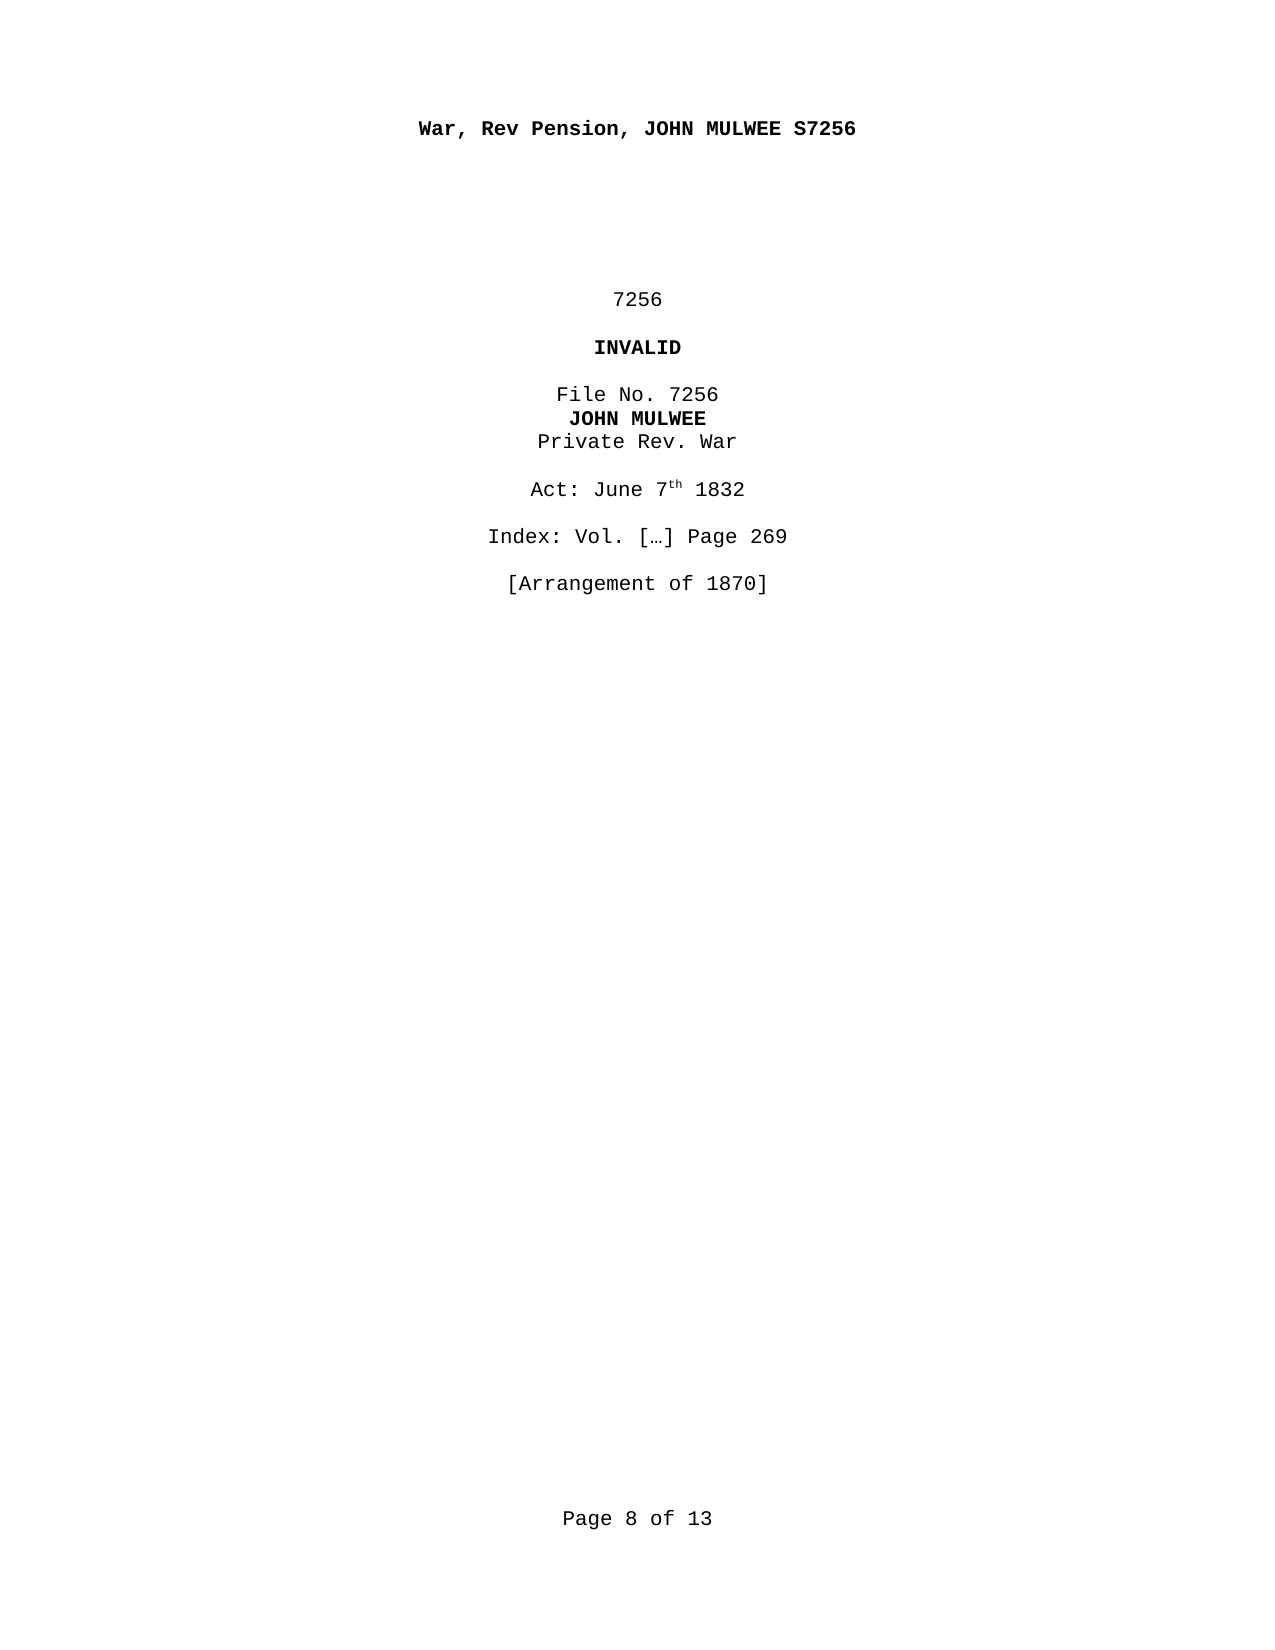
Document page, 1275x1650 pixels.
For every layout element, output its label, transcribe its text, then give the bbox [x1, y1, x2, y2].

text 7256 [118, 289, 1157, 313]
text Index: Vol. […] Page 269 [118, 526, 1157, 549]
text Private Rev. War [118, 431, 1157, 455]
text Act: June 7th 1832 [118, 479, 1157, 502]
text File No. 7256 [118, 384, 1157, 408]
text [Arrangement of 1870] [118, 573, 1157, 597]
text INVALID [118, 337, 1157, 360]
text John Mulwee [118, 408, 1157, 431]
